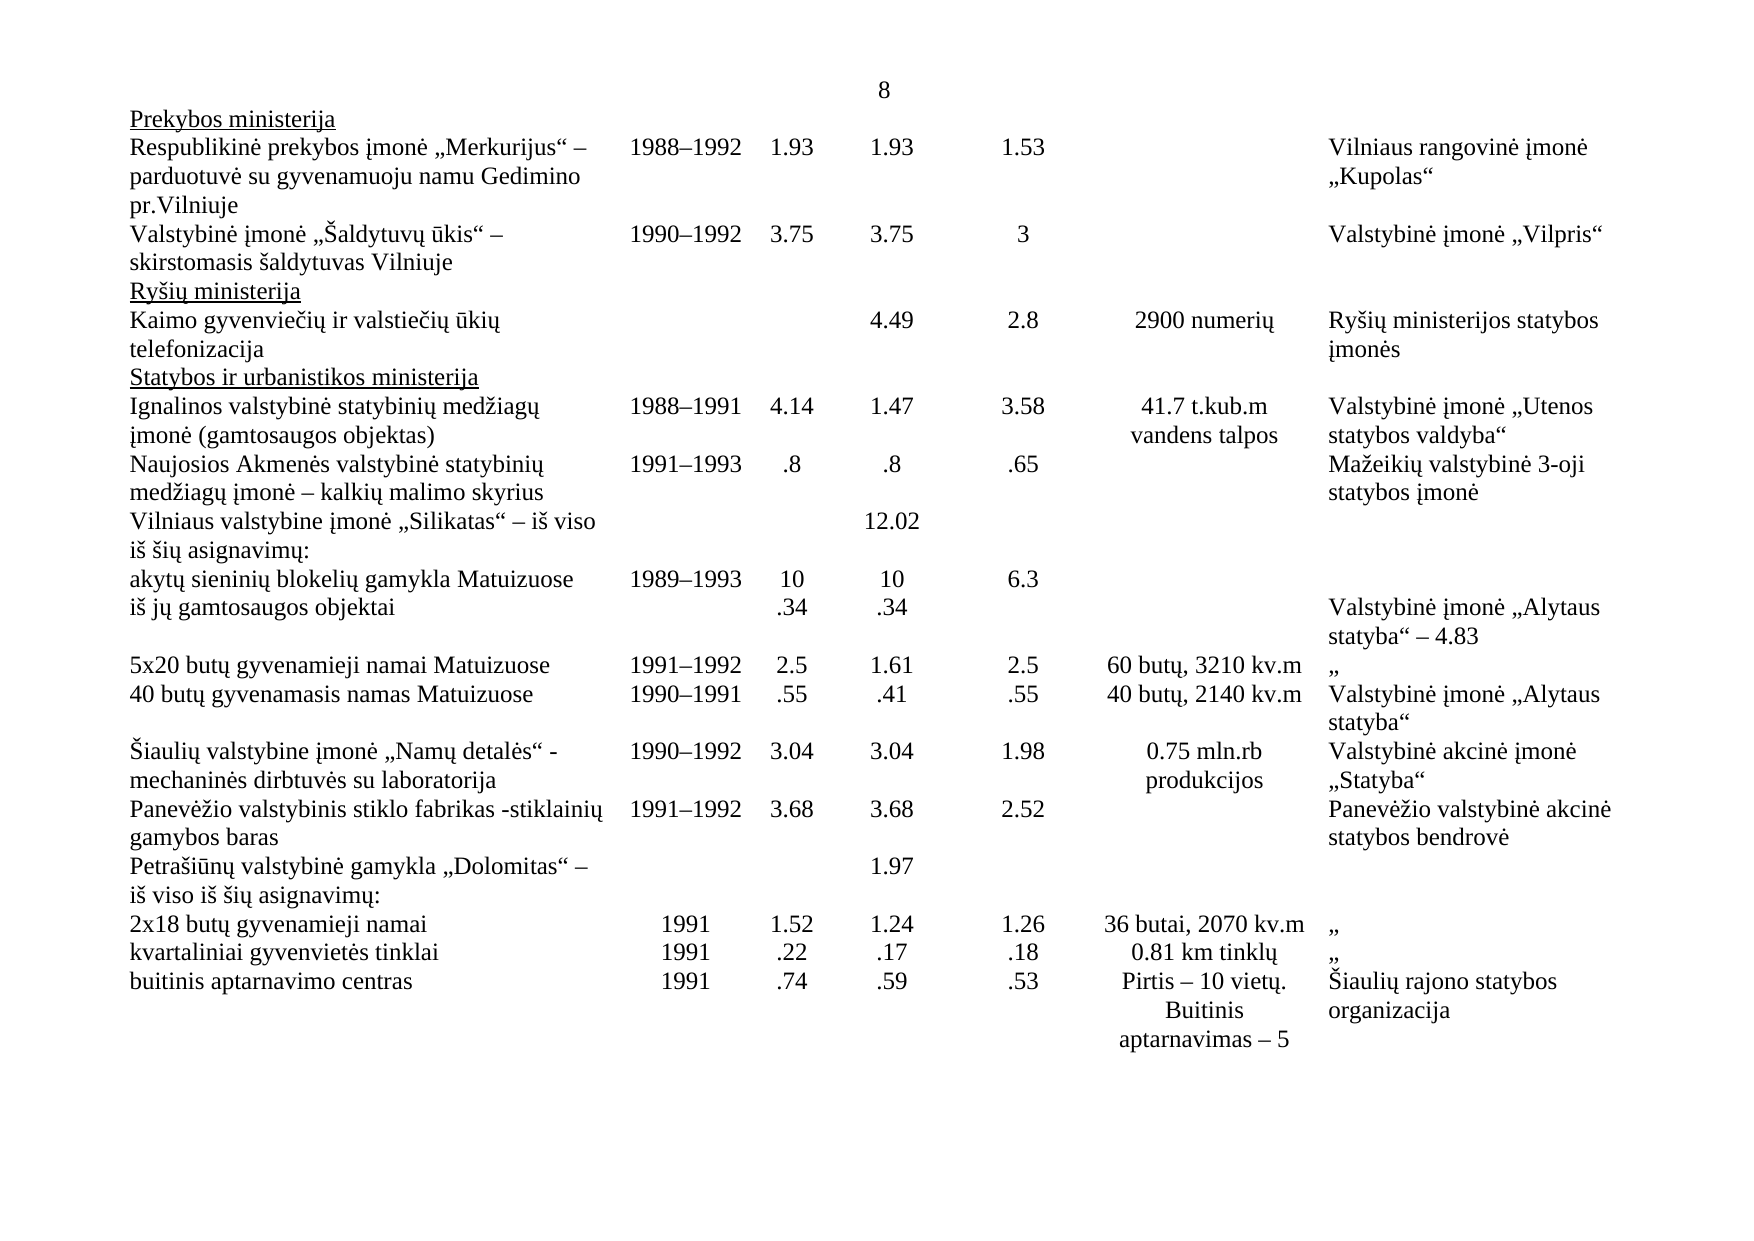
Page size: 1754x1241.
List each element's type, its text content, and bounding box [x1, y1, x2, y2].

table_cell 60 butų, 3210 kv.m [1092, 650, 1317, 679]
table_cell 1.53 [954, 133, 1092, 219]
table_cell 4.14 [754, 391, 829, 449]
table_cell [754, 363, 829, 391]
table_cell 3.75 [754, 219, 829, 276]
table_cell 1.93 [829, 133, 954, 219]
table_cell [617, 305, 754, 362]
table_cell .65 [954, 449, 1092, 506]
table_cell [1092, 449, 1317, 506]
table_cell 2.8 [954, 305, 1092, 362]
table_cell [954, 593, 1092, 650]
table_cell 5x20 butų gyvenamieji namai Matuizuose [118, 650, 617, 679]
table_cell Panevėžio valstybinė akcinė statybos bendrovė [1317, 794, 1658, 851]
table_cell 3.68 [829, 794, 954, 851]
table_cell 1.98 [954, 736, 1092, 794]
table_cell 1.97 [829, 851, 954, 909]
table_cell .55 [754, 679, 829, 736]
table_cell [829, 104, 954, 132]
table_cell Ryšių ministerijos statybos įmonės [1317, 305, 1658, 362]
table_cell .34 [754, 593, 829, 650]
table_cell [1092, 133, 1317, 219]
table_cell 1988–1992 [617, 133, 754, 219]
table_cell 1989–1993 [617, 564, 754, 592]
table_cell [954, 363, 1092, 391]
table_cell 41.7 t.kub.m vandens talpos [1092, 391, 1317, 449]
table_cell [1317, 564, 1658, 592]
table_cell 12.02 [829, 506, 954, 564]
table_cell [1092, 506, 1317, 564]
table_cell 2.5 [754, 650, 829, 679]
table_cell buitinis aptarnavimo centras [118, 966, 617, 1052]
table_cell 1991 [617, 966, 754, 1052]
table_cell 1.26 [954, 909, 1092, 937]
table_cell „ [1317, 909, 1658, 937]
table_cell Valstybinė įmonė „Alytaus statyba“ – 4.83 [1317, 593, 1658, 650]
table_cell .34 [829, 593, 954, 650]
table_cell [754, 305, 829, 362]
table_cell [829, 363, 954, 391]
table_cell [1317, 506, 1658, 564]
table_cell 3.04 [754, 736, 829, 794]
table_cell 36 butai, 2070 kv.m [1092, 909, 1317, 937]
table_cell .55 [954, 679, 1092, 736]
table_cell 1988–1991 [617, 391, 754, 449]
table_cell [617, 506, 754, 564]
table_cell [754, 506, 829, 564]
table_cell .41 [829, 679, 954, 736]
table_cell 1.52 [754, 909, 829, 937]
table_cell 1.61 [829, 650, 954, 679]
table_cell 3.04 [829, 736, 954, 794]
table_cell „ [1317, 938, 1658, 966]
table_cell [617, 851, 754, 909]
table_cell 1990–1992 [617, 736, 754, 794]
table_cell [954, 276, 1092, 305]
table_cell [1317, 363, 1658, 391]
table_cell Valstybinė akcinė įmonė „Statyba“ [1317, 736, 1658, 794]
table_cell .18 [954, 938, 1092, 966]
table_cell [1092, 219, 1317, 276]
table_cell [829, 276, 954, 305]
table_cell [1317, 276, 1658, 305]
table_cell Valstybinė įmonė „Alytaus statyba“ [1317, 679, 1658, 736]
table_cell [617, 276, 754, 305]
table_cell [1092, 104, 1317, 132]
table_cell Mažeikių valstybinė 3-oji statybos įmonė [1317, 449, 1658, 506]
table_cell [1317, 851, 1658, 909]
table_cell 1990–1991 [617, 679, 754, 736]
table_cell .17 [829, 938, 954, 966]
table_cell [617, 104, 754, 132]
table_cell 3 [954, 219, 1092, 276]
table_cell 1.24 [829, 909, 954, 937]
table_cell 40 butų, 2140 kv.m [1092, 679, 1317, 736]
table_cell [1092, 363, 1317, 391]
table_cell 1991 [617, 909, 754, 937]
table_cell 1.47 [829, 391, 954, 449]
table_cell .59 [829, 966, 954, 1052]
table_cell Šiaulių rajono statybos organizacija [1317, 966, 1658, 1052]
table_cell 1.93 [754, 133, 829, 219]
table_cell 2900 numerių [1092, 305, 1317, 362]
table_cell 1991–1992 [617, 794, 754, 851]
table_cell Valstybinė įmonė „Utenos statybos valdyba“ [1317, 391, 1658, 449]
table_cell Vilniaus rangovinė įmonė „Kupolas“ [1317, 133, 1658, 219]
table_cell 1991 [617, 938, 754, 966]
table_cell .22 [754, 938, 829, 966]
table_cell 1991–1993 [617, 449, 754, 506]
table_cell 0.81 km tinklų [1092, 938, 1317, 966]
table_cell [954, 851, 1092, 909]
table_cell [954, 506, 1092, 564]
table_cell 1990–1992 [617, 219, 754, 276]
table_cell 3.68 [754, 794, 829, 851]
table_cell Pirtis – 10 vietų. Buitinis aptarnavimas – 5 [1092, 966, 1317, 1052]
table_cell iš jų gamtosaugos objektai [118, 593, 617, 650]
table_cell [1092, 593, 1317, 650]
table_cell [954, 104, 1092, 132]
table_cell 0.75 mln.rb produkcijos [1092, 736, 1317, 794]
table_cell [1092, 276, 1317, 305]
table_cell .8 [829, 449, 954, 506]
table_cell [1092, 564, 1317, 592]
table_cell 6.3 [954, 564, 1092, 592]
table_cell 40 butų gyvenamasis namas Matuizuose [118, 679, 617, 736]
table_cell [754, 851, 829, 909]
table_cell „ [1317, 650, 1658, 679]
table_cell 3.58 [954, 391, 1092, 449]
table_cell Valstybinė įmonė „Vilpris“ [1317, 219, 1658, 276]
table_cell 10 [754, 564, 829, 592]
table_cell 4.49 [829, 305, 954, 362]
table_cell [617, 363, 754, 391]
table_cell [1092, 851, 1317, 909]
table_cell 10 [829, 564, 954, 592]
table_cell .8 [754, 449, 829, 506]
table_cell 3.75 [829, 219, 954, 276]
table_cell [1092, 794, 1317, 851]
table_cell 2.52 [954, 794, 1092, 851]
table_cell [617, 593, 754, 650]
table_cell [754, 276, 829, 305]
table_cell 1991–1992 [617, 650, 754, 679]
table_cell 2.5 [954, 650, 1092, 679]
table_cell [1317, 104, 1658, 132]
table_cell [754, 104, 829, 132]
table_cell .53 [954, 966, 1092, 1052]
table_cell .74 [754, 966, 829, 1052]
